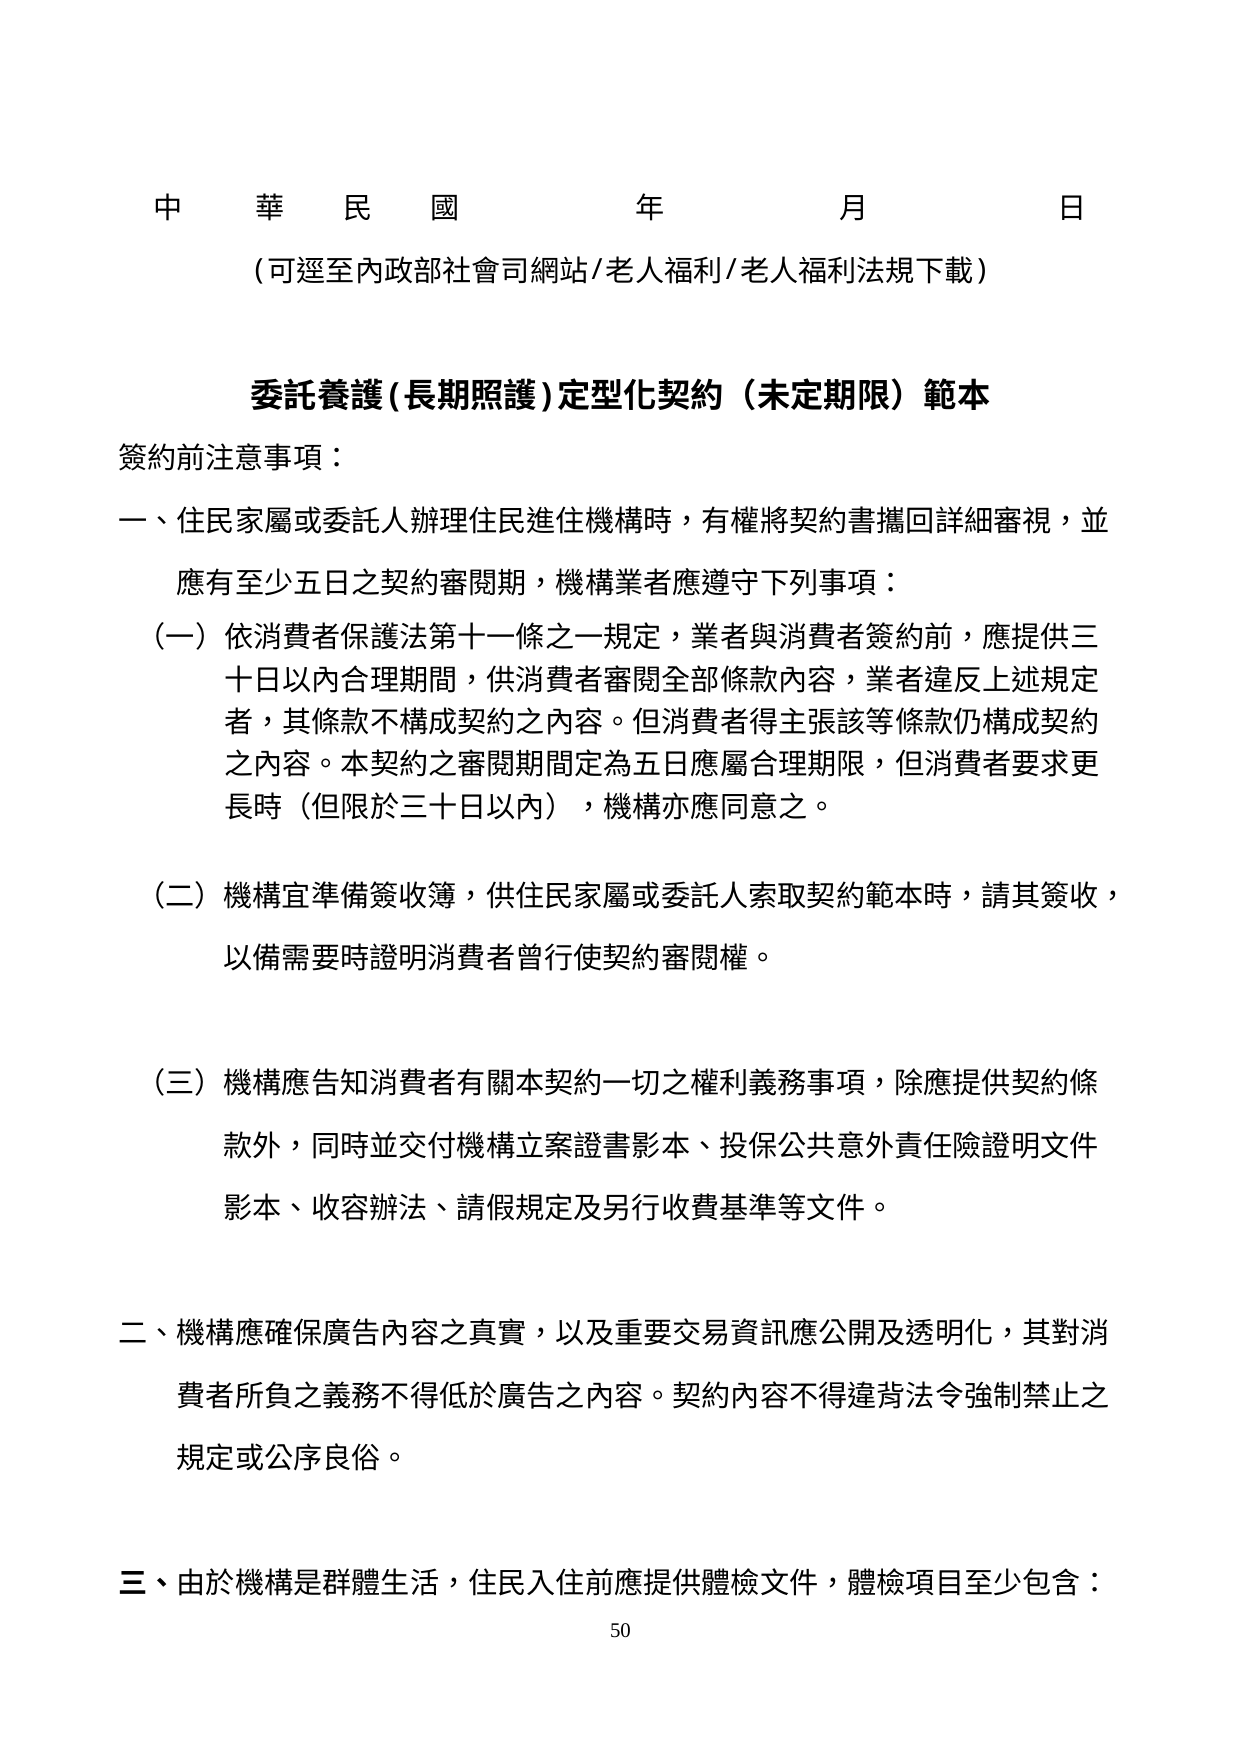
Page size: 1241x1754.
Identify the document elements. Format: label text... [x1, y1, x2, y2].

text 二、機構應確保廣告內容之真實，以及重要交易資訊應公開及透明化，其對消費者所負之義務不得低於廣告之內容。契約內容不得違背法令強制禁止之規定或公序良俗。 [118, 1289, 1122, 1477]
text 簽約前注意事項： [118, 414, 1122, 477]
text (可逕至內政部社會司網站/老人福利/老人福利法規下載) [118, 227, 1122, 289]
text 委託養護(長期照護)定型化契約（未定期限）範本 [118, 352, 1122, 414]
text 中 華 民 國 年 月 日 [118, 164, 1122, 227]
text （二）機構宜準備簽收簿，供住民家屬或委託人索取契約範本時，請其簽收，以備需要時證明消費者曾行使契約審閱權。 [136, 852, 1122, 977]
text 一、住民家屬或委託人辦理住民進住機構時，有權將契約書攜回詳細審視，並應有至少五日之契約審閱期，機構業者應遵守下列事項： [118, 477, 1122, 602]
text （一）依消費者保護法第十一條之一規定，業者與消費者簽約前，應提供三十日以內合理期間，供消費者審閱全部條款內容，業者違反上述規定者，其條款不構成契約之內容。但消費者得主張該等條款仍構成契約之內容。本契約之審閱期間定為五日應屬合理期限，但消費者要求更長時（但限於三十日以內），機構亦應同意之。 [136, 614, 1122, 826]
text 三、由於機構是群體生活，住民入住前應提供體檢文件，體檢項目至少包含： [118, 1539, 1122, 1602]
text （三）機構應告知消費者有關本契約一切之權利義務事項，除應提供契約條款外，同時並交付機構立案證書影本、投保公共意外責任險證明文件影本、收容辦法、請假規定及另行收費基準等文件。 [136, 1039, 1122, 1227]
